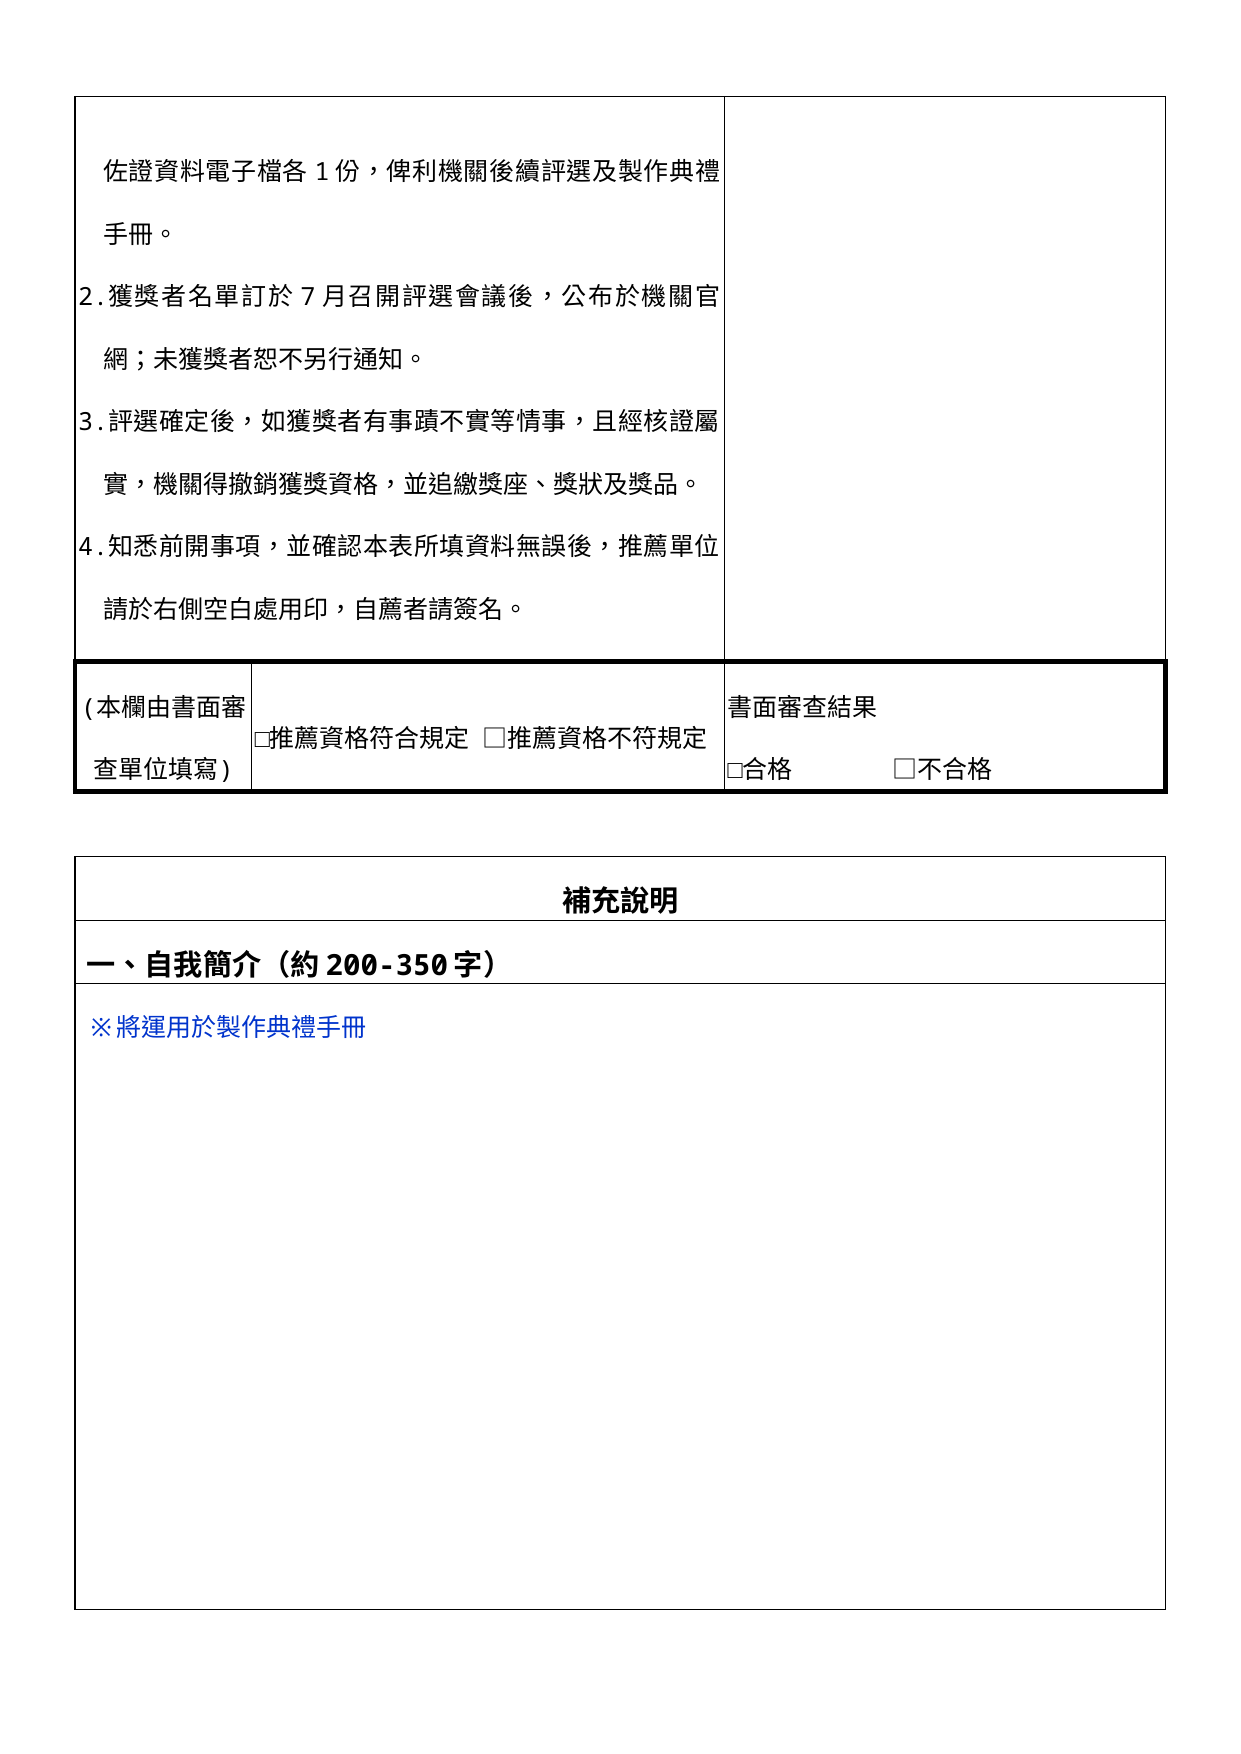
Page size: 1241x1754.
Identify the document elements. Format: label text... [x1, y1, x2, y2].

table_cell (本欄由書面審查單位填寫) [77, 664, 251, 789]
table_cell ※將運用於製作典禮手冊 [76, 984, 1165, 1609]
table_cell 佐證資料電子檔各1份，俾利機關後續評選及製作典禮手冊。 獲獎者名單訂於7月召開評選會議後，公布於機關官網；未獲獎者恕不另行通知。 評選確定後，如獲獎者有事蹟不實等情事，且經核證屬實，機關得撤銷獲獎資格，並追繳獎座、獎狀及獎品。 知悉前開事項，並確認本表所填資料無誤後，推薦單位請於右側空白處用印，自薦者請簽名。 [76, 97, 724, 659]
table_header 補充說明 [76, 857, 1165, 920]
table_cell 書面審查結果 □合格 □不合格 [725, 664, 1163, 789]
table_cell [725, 97, 1165, 659]
table_cell 一、自我簡介（約200-350字） [76, 921, 1165, 983]
table_cell □推薦資格符合規定 □推薦資格不符規定 [252, 664, 724, 789]
